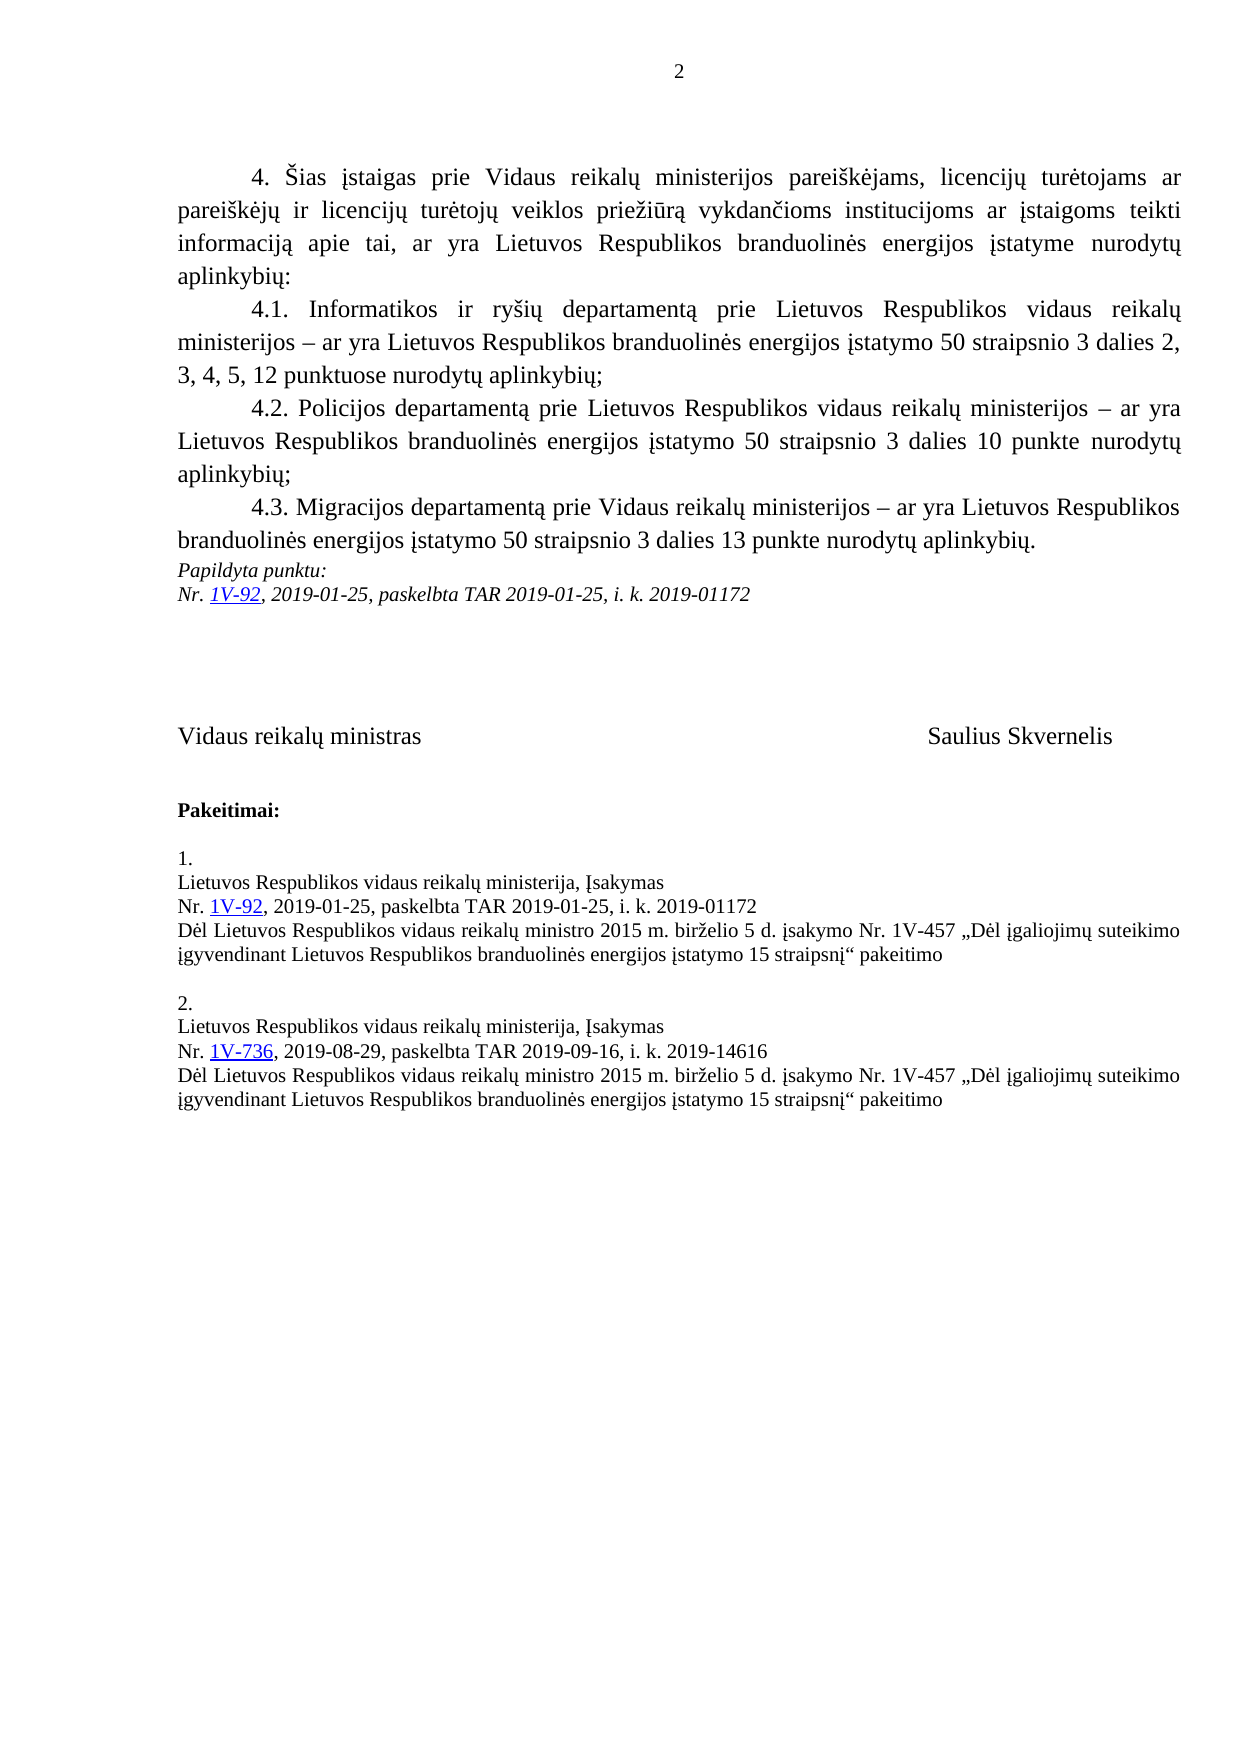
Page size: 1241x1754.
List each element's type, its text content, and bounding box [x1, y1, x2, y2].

text Pakeitimai: [177, 798, 1181, 822]
text 4.2. Policijos departamentą prie Lietuvos Respublikos vidaus reikalų ministerijos – ar yra Lietuvos Respublikos branduolinės energijos įstatymo 50 straipsnio 3 dalies 10 punkte nurodytų aplinkybių; [177, 393, 1181, 488]
text Nr. 1V-736, 2019-08-29, paskelbta TAR 2019-09-16, i. k. 2019-14616 [177, 1038, 1181, 1063]
text Vidaus reikalų ministras Saulius Skvernelis [177, 721, 1181, 750]
text 1. [177, 846, 1181, 870]
text Dėl Lietuvos Respublikos vidaus reikalų ministro 2015 m. birželio 5 d. įsakymo Nr. 1V-457 „Dėl įgaliojimų suteikimo įgyvendinant Lietuvos Respublikos branduolinės energijos įstatymo 15 straipsnį“ pakeitimo [177, 1063, 1181, 1111]
text 4.1. Informatikos ir ryšių departamentą prie Lietuvos Respublikos vidaus reikalų ministerijos – ar yra Lietuvos Respublikos branduolinės energijos įstatymo 50 straipsnio 3 dalies 2, 3, 4, 5, 12 punktuose nurodytų aplinkybių; [177, 294, 1181, 388]
text Papildyta punktu: [177, 558, 1181, 582]
text 4.3. Migracijos departamentą prie Vidaus reikalų ministerijos – ar yra Lietuvos Respublikos branduolinės energijos įstatymo 50 straipsnio 3 dalies 13 punkte nurodytų aplinkybių. [177, 492, 1181, 554]
text 2. [177, 990, 1181, 1014]
text 4. Šias įstaigas prie Vidaus reikalų ministerijos pareiškėjams, licencijų turėtojams ar pareiškėjų ir licencijų turėtojų veiklos priežiūrą vykdančioms institucijoms ar įstaigoms teikti informaciją apie tai, ar yra Lietuvos Respublikos branduolinės energijos įstatyme nurodytų aplinkybių: [177, 162, 1181, 289]
text Dėl Lietuvos Respublikos vidaus reikalų ministro 2015 m. birželio 5 d. įsakymo Nr. 1V-457 „Dėl įgaliojimų suteikimo įgyvendinant Lietuvos Respublikos branduolinės energijos įstatymo 15 straipsnį“ pakeitimo [177, 918, 1181, 966]
text Nr. 1V-92, 2019-01-25, paskelbta TAR 2019-01-25, i. k. 2019-01172 [177, 582, 1181, 606]
text Lietuvos Respublikos vidaus reikalų ministerija, Įsakymas [177, 1014, 1181, 1038]
text Nr. 1V-92, 2019-01-25, paskelbta TAR 2019-01-25, i. k. 2019-01172 [177, 894, 1181, 918]
text Lietuvos Respublikos vidaus reikalų ministerija, Įsakymas [177, 870, 1181, 894]
